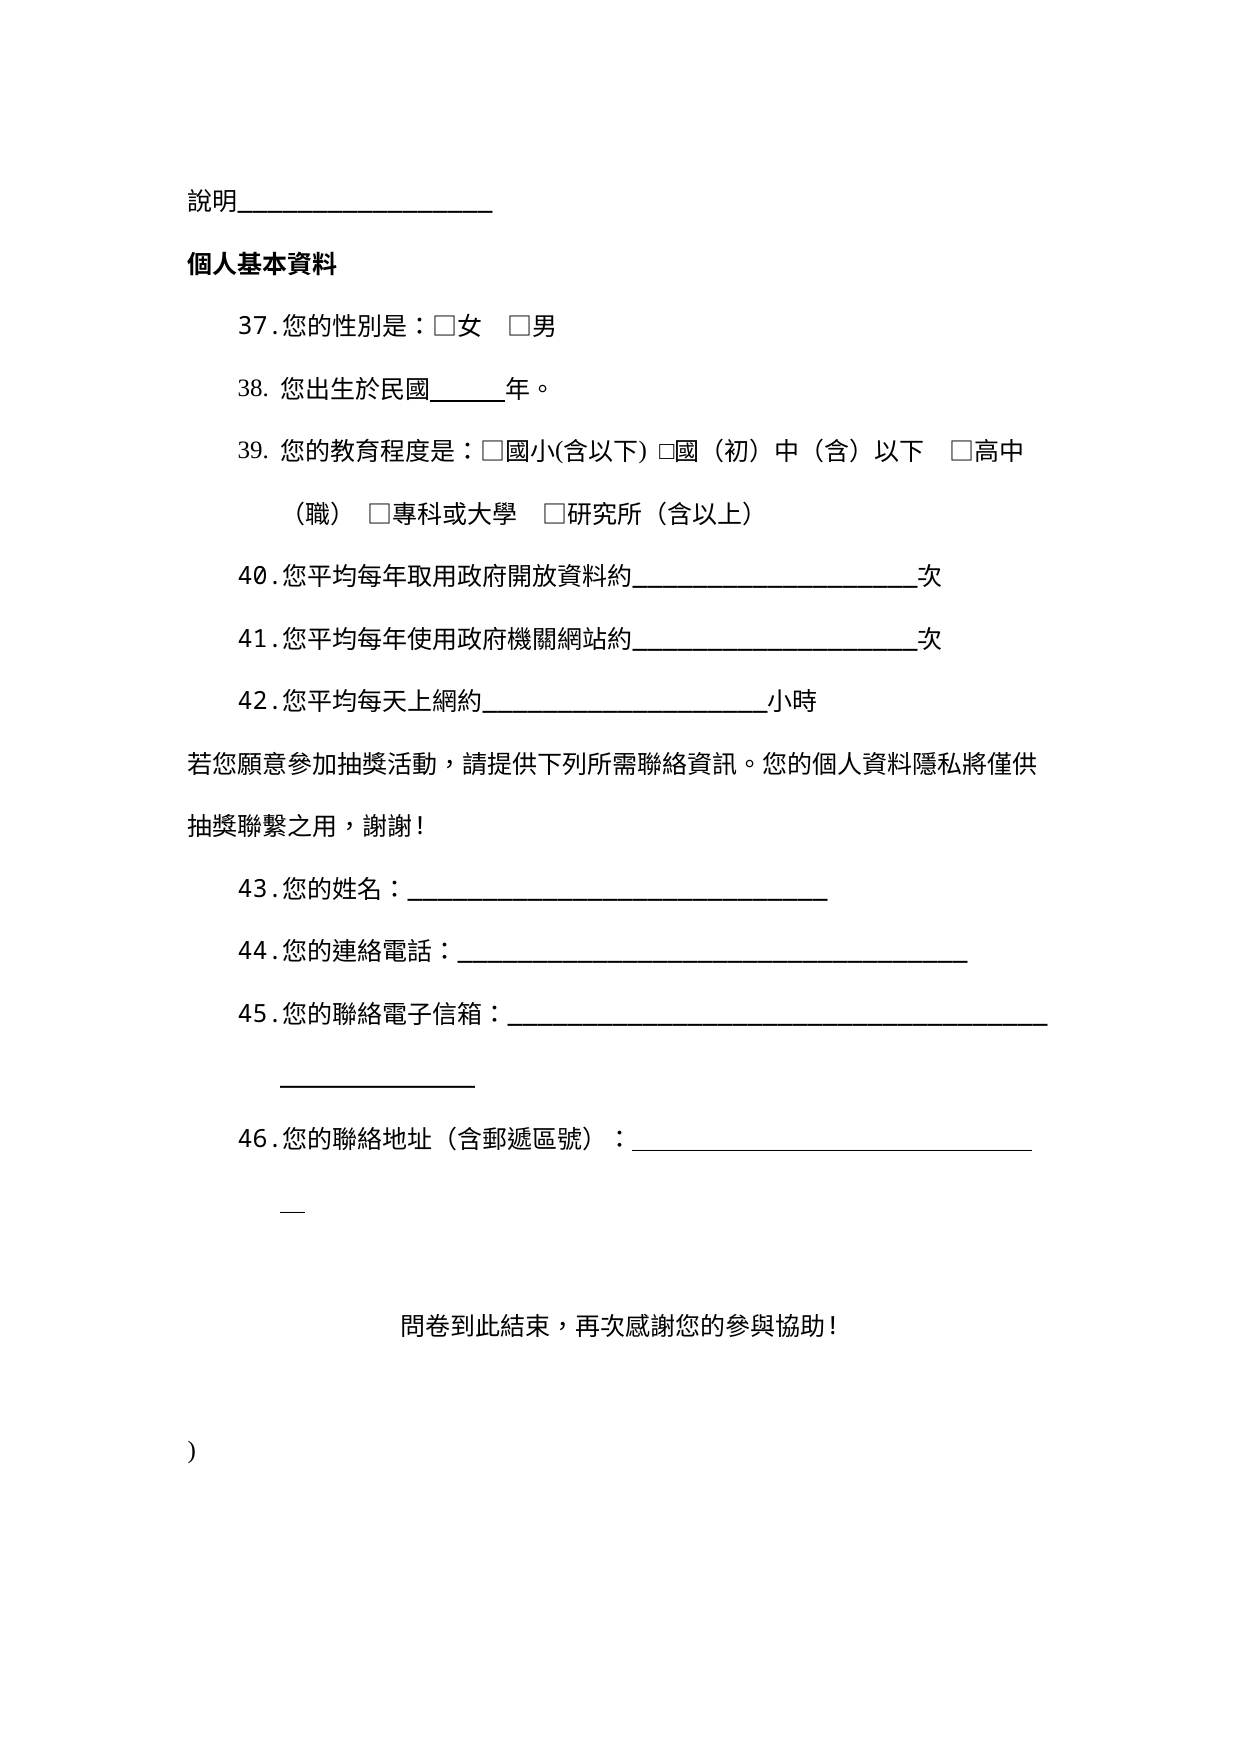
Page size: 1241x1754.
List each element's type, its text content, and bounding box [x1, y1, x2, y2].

list 您的聯絡電子信箱：_________________________________________________ [237, 971, 1053, 1096]
list 您的姓名：____________________________ [237, 846, 1053, 908]
text ) [187, 1408, 1053, 1471]
list 您的聯絡地址（含郵遞區號）：＿＿＿＿＿＿＿＿＿＿＿＿＿＿＿＿＿ [237, 1096, 1053, 1221]
list 您平均每年使用政府機關網站約___________________次 [237, 596, 1053, 658]
text 問卷到此結束，再次感謝您的參與協助! [187, 1283, 1053, 1346]
text 說明_________________ [187, 158, 1053, 221]
text 若您願意參加抽獎活動，請提供下列所需聯絡資訊。您的個人資料隱私將僅供抽獎聯繫之用，謝謝! [187, 721, 1053, 846]
list 您的性別是：□女 □男 [237, 283, 1053, 346]
list 您平均每天上網約___________________小時 [237, 658, 1053, 721]
list 您的教育程度是：□國小(含以下) □國（初）中（含）以下 □高中（職） □專科或大學 □研究所（含以上） [237, 408, 1053, 533]
list 您的連絡電話：__________________________________ [237, 908, 1053, 971]
list 您平均每年取用政府開放資料約___________________次 [237, 533, 1053, 596]
text 個人基本資料 [187, 221, 1053, 283]
list 您出生於民國 年。 [237, 346, 1053, 408]
